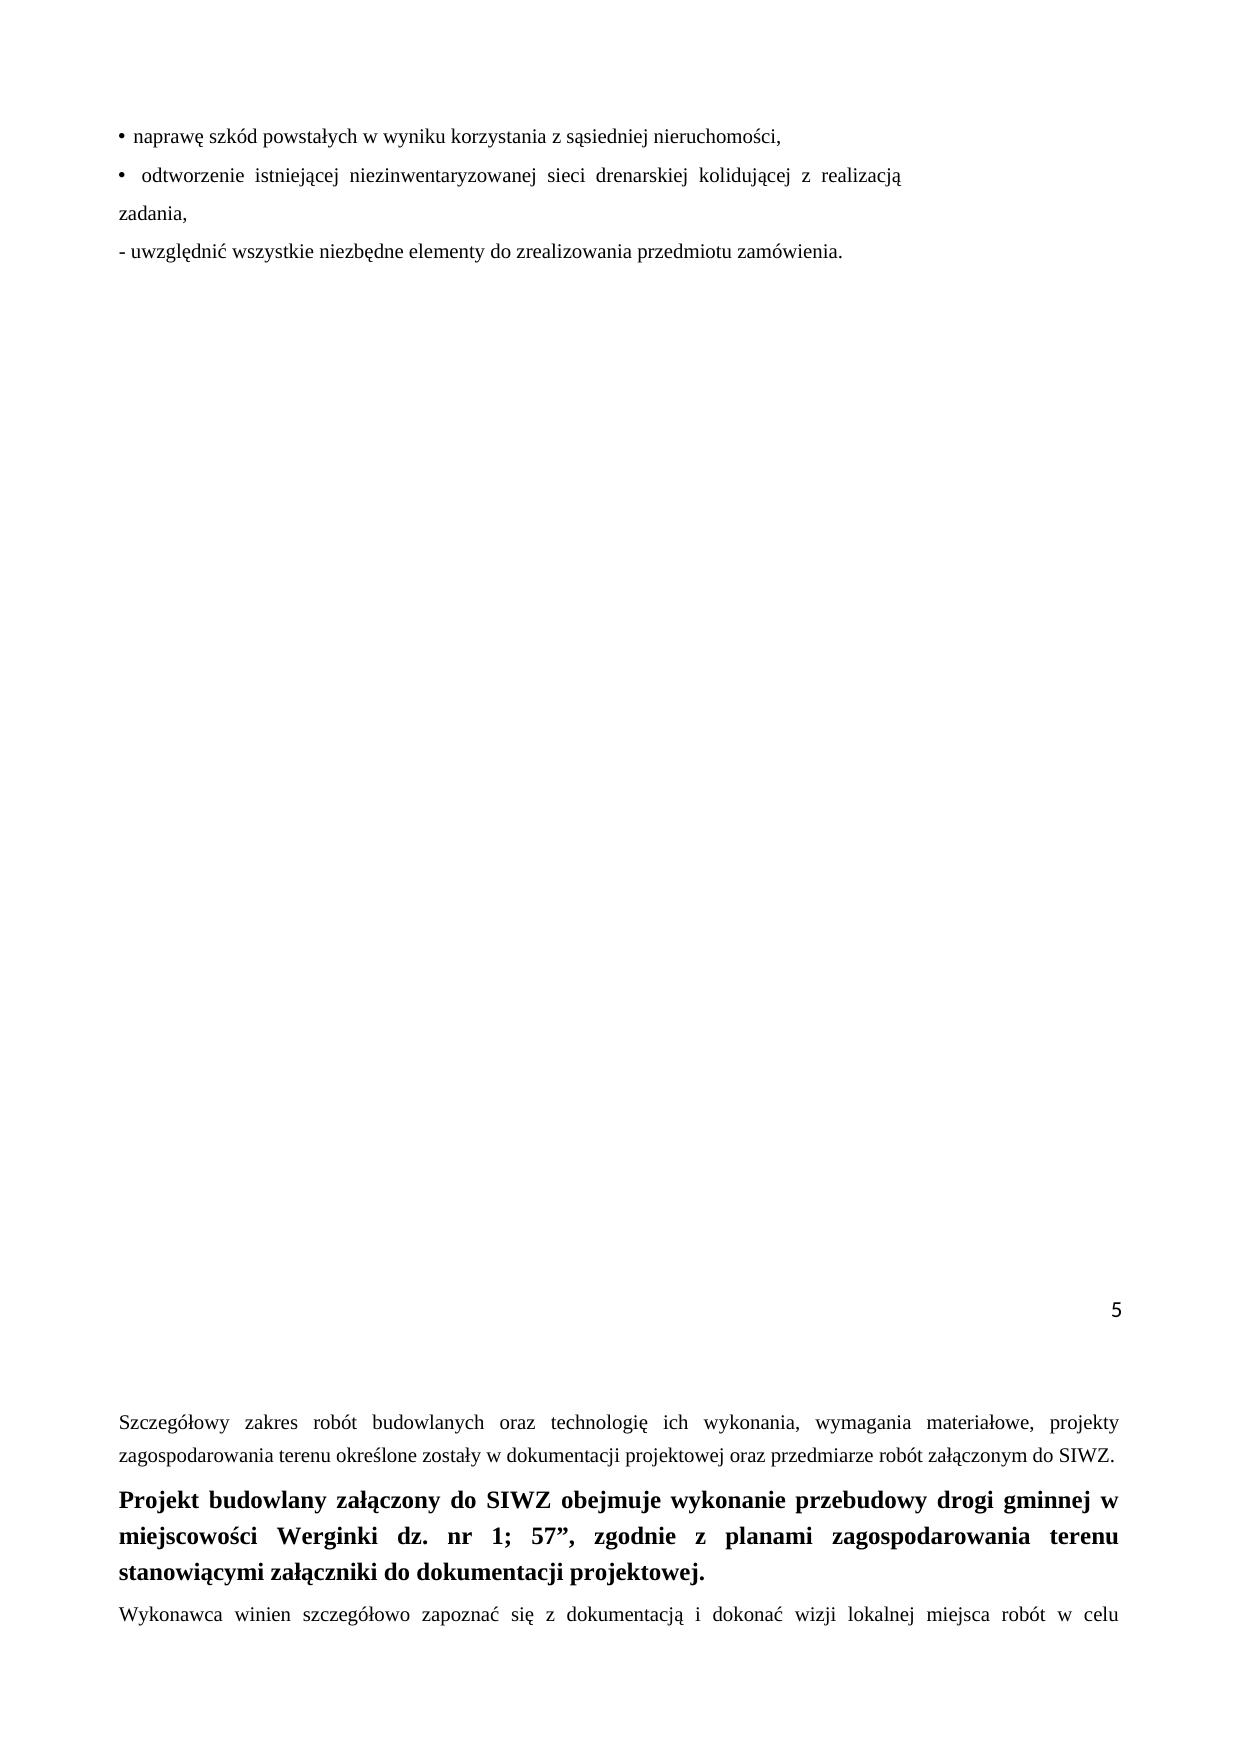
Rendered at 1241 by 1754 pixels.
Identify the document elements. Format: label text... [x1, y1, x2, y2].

list naprawę szkód powstałych w wyniku korzystania z sąsiedniej nieruchomości, [118, 124, 1122, 148]
text - uwzględnić wszystkie niezbędne elementy do zrealizowania przedmiotu zamówienia. [118, 239, 1122, 263]
text zadania, [118, 201, 1122, 225]
text 5 [118, 1295, 1122, 1323]
list odtworzenie istniejącej niezinwentaryzowanej sieci drenarskiej kolidującej z realizacją [118, 162, 1122, 187]
text Szczegółowy zakres robót budowlanych oraz technologię ich wykonania, wymagania materiałowe, projekty zagospodarowania terenu określone zostały w dokumentacji projektowej oraz przedmiarze robót załączonym do SIWZ. [118, 1410, 1120, 1467]
text Projekt budowlany załączony do SIWZ obejmuje wykonanie przebudowy drogi gminnej w miejscowości Werginki dz. nr 1; 57”, zgodnie z planami zagospodarowania terenu stanowiącymi załączniki do dokumentacji projektowej. [118, 1485, 1120, 1586]
text Wykonawca winien szczegółowo zapoznać się z dokumentacją i dokonać wizji lokalnej miejsca robót w celu [118, 1602, 1120, 1626]
